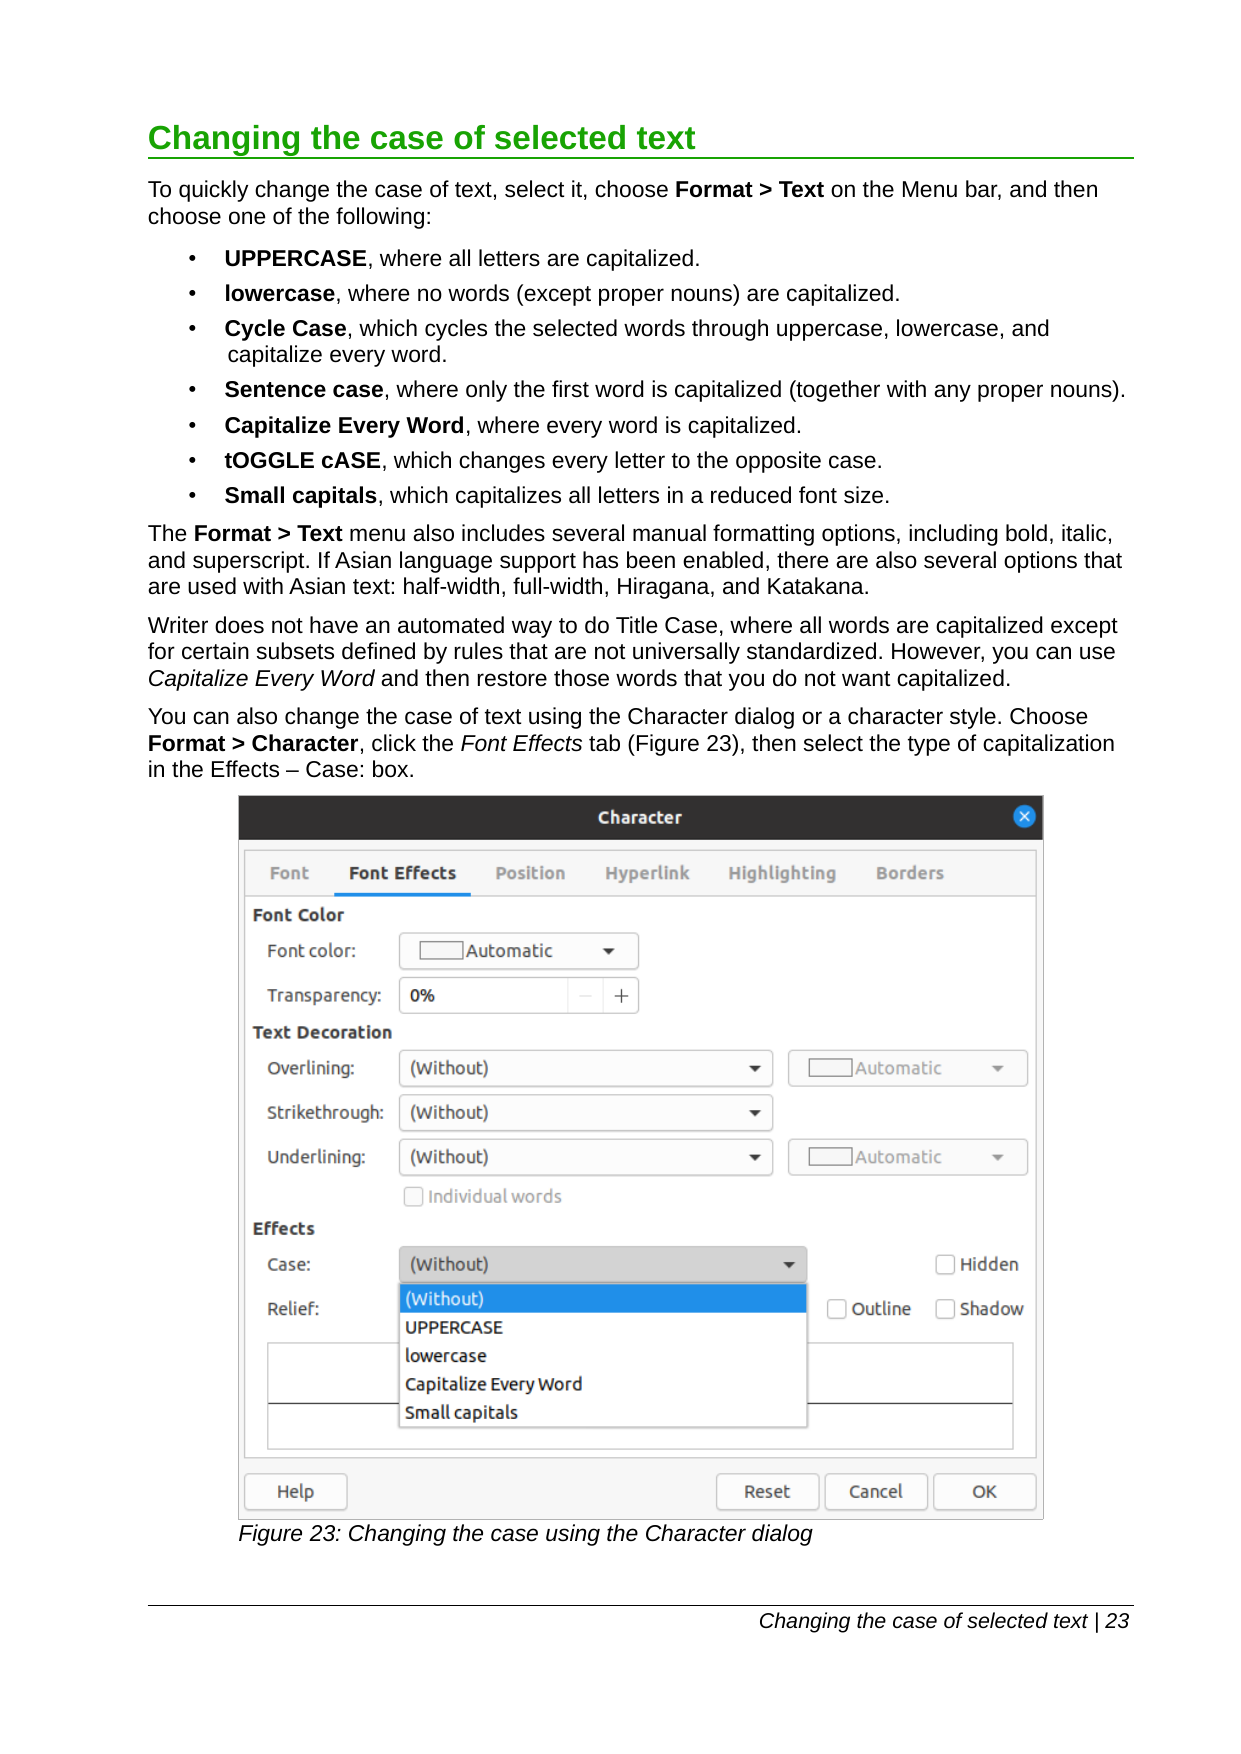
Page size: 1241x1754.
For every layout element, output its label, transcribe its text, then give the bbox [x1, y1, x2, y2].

text The Format > Text menu also includes several manual formatting options, including bold, italic, and superscript. If Asian language support has been enabled, there are also several options that are used with Asian text: half-width, full-width, Hiragana, and Katakana. [148, 520, 1134, 599]
list Small capitals, which capitalizes all letters in a reduced font size. [185, 479, 1134, 511]
list Sentence case, where only the first word is capitalized (together with any proper nouns). [185, 373, 1134, 403]
text You can also change the case of text using the Character dialog or a character style. Choose Format > Character, click the Font Effects tab (Figure 23), then select the type of capitalization in the Effects – Case: box. [148, 703, 1134, 782]
picture [239, 796, 1043, 1519]
list Capitalize Every Word, where every word is capitalized. [185, 409, 1134, 438]
text Figure 23: Changing the case using the Character dialog [238, 1520, 1043, 1546]
list tOGGLE cASE, which changes every letter to the opposite case. [185, 444, 1134, 473]
list To quickly change the case of text, select it, choose Format > Text on the Menu bar, and then choose one of the following: [148, 176, 1134, 229]
subtitle Changing the case of selected text [148, 118, 1134, 157]
list UPPERCASE, where all letters are capitalized. [185, 242, 1134, 271]
text Writer does not have an automated way to do Title Case, where all words are capitalized except for certain subsets defined by rules that are not universally standardized. However, you can use Capitalize Every Word and then restore those words that you do not want capitalized. [148, 612, 1134, 691]
list lowercase, where no words (except proper nouns) are capitalized. [185, 277, 1134, 306]
list Cycle Case, which cycles the selected words through uppercase, lowercase, and capitalize every word. [185, 312, 1134, 368]
